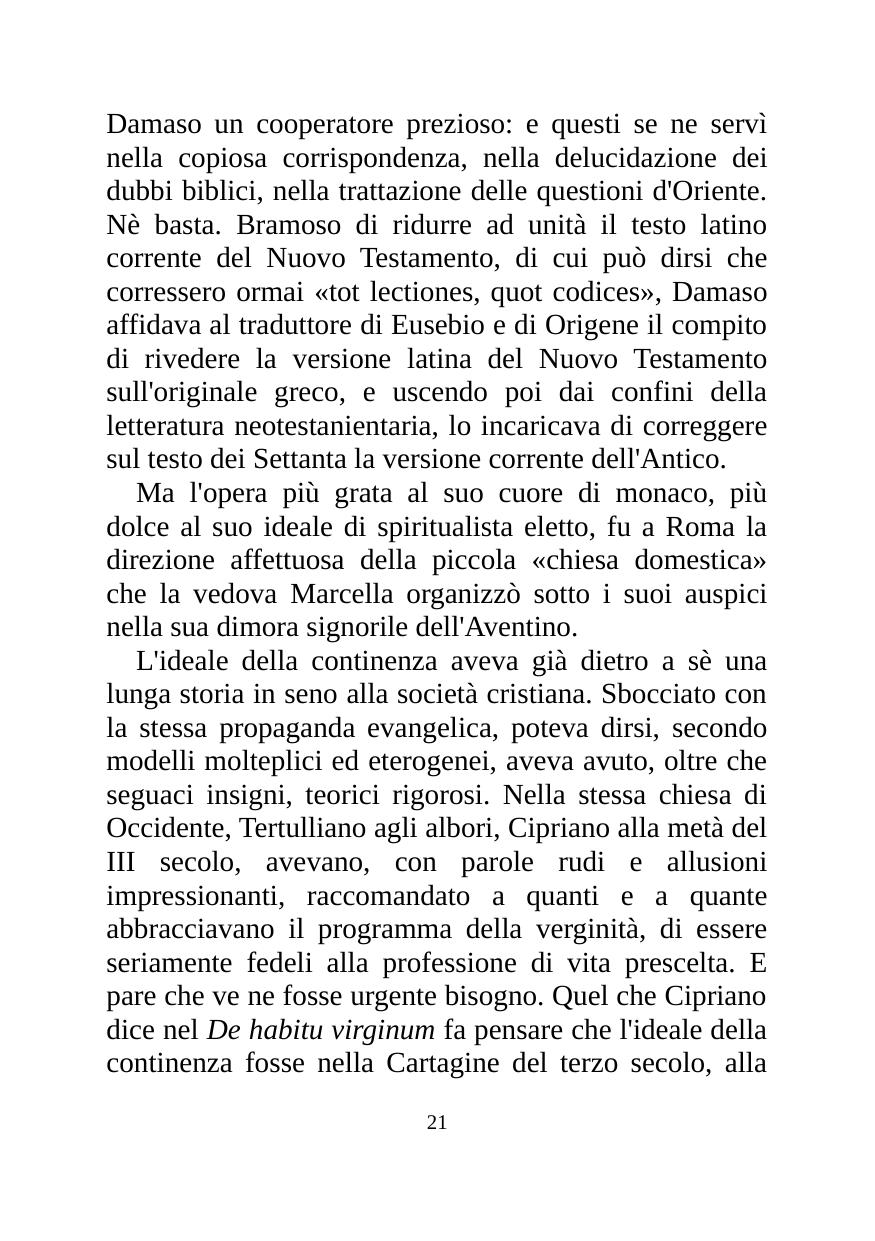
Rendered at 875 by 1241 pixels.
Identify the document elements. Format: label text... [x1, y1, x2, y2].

text Ma l'opera più grata al suo cuore di monaco, più dolce al suo ideale di spiritualista eletto, fu a Roma la direzione affettuosa della piccola «chiesa domestica» che la vedova Marcella organizzò sotto i suoi auspici nella sua dimora signorile dell'Aventino. [106, 475, 768, 643]
text L'ideale della continenza aveva già dietro a sè una lunga storia in seno alla società cristiana. Sbocciato con la stessa propaganda evangelica, poteva dirsi, secondo modelli molteplici ed eterogenei, aveva avuto, oltre che seguaci insigni, teorici rigorosi. Nella stessa chiesa di Occidente, Tertulliano agli albori, Cipriano alla metà del III secolo, avevano, con parole rudi e allusioni impressionanti, raccomandato a quanti e a quante abbracciavano il programma della verginità, di essere seriamente fedeli alla professione di vita prescelta. E pare che ve ne fosse urgente bisogno. Quel che Cipriano dice nel De habitu virginum fa pensare che l'ideale della continenza fosse nella Cartagine del terzo secolo, alla [106, 643, 768, 1079]
text Damaso un cooperatore prezioso: e questi se ne servì nella copiosa corrispondenza, nella delucidazione dei dubbi biblici, nella trattazione delle questioni d'Oriente. Nè basta. Bramoso di ridurre ad unità il testo latino corrente del Nuovo Testamento, di cui può dirsi che corressero ormai «tot lectiones, quot codices», Damaso affidava al traduttore di Eusebio e di Origene il compito di rivedere la versione latina del Nuovo Testamento sull'originale greco, e uscendo poi dai confini della letteratura neotestanientaria, lo incaricava di correggere sul testo dei Settanta la versione corrente dell'Antico. [106, 106, 768, 475]
